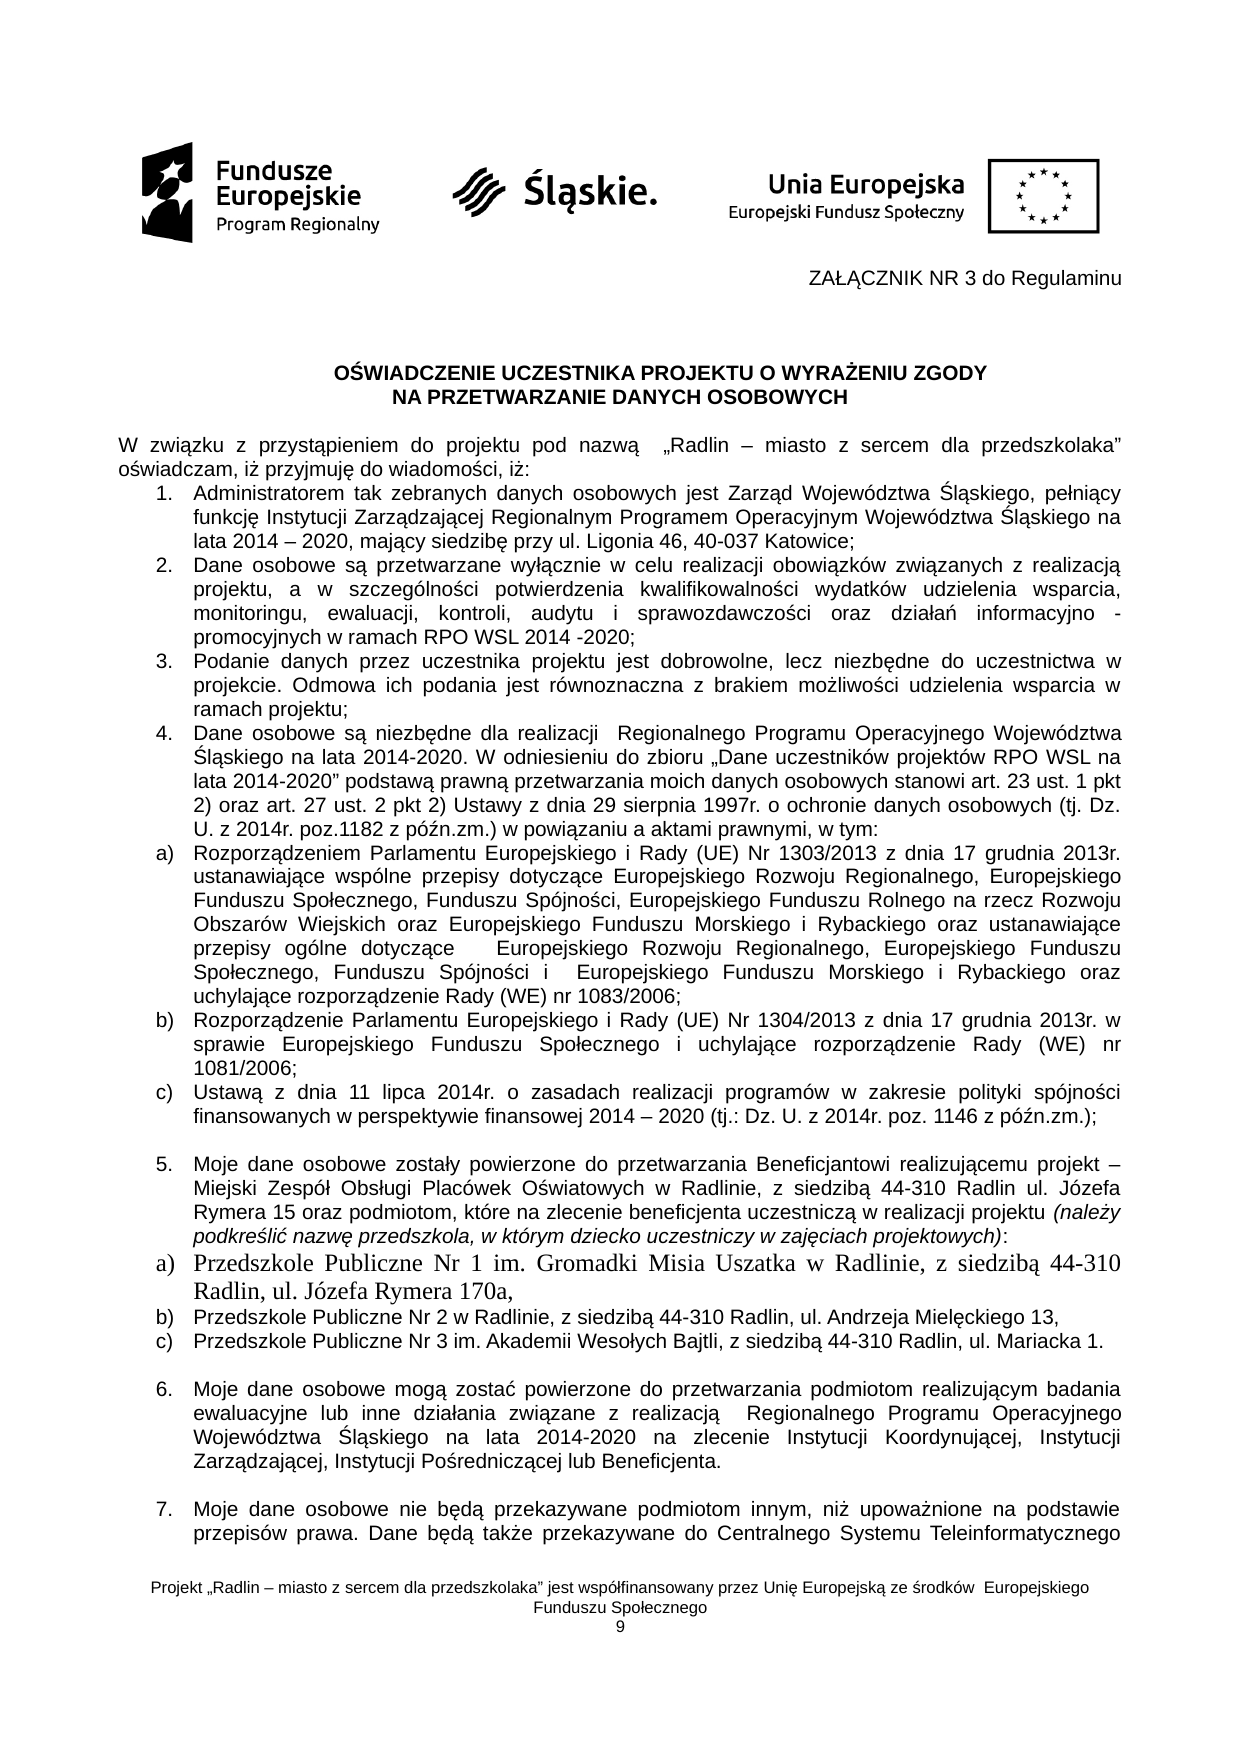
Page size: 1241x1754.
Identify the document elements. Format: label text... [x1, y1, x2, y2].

list Moje dane osobowe zostały powierzone do przetwarzania Beneficjantowi realizującemu projekt – Miejski Zespół Obsługi Placówek Oświatowych w Radlinie, z siedzibą 44-310 Radlin ul. Józefa Rymera 15 oraz podmiotom, które na zlecenie beneficjenta uczestniczą w realizacji projektu (należy podkreślić nazwę przedszkola, w którym dziecko uczestniczy w zajęciach projektowych): [156, 1152, 1122, 1248]
list Administratorem tak zebranych danych osobowych jest Zarząd Województwa Śląskiego, pełniący funkcję Instytucji Zarządzającej Regionalnym Programem Operacyjnym Województwa Śląskiego na lata 2014 – 2020, mający siedzibę przy ul. Ligonia 46, 40-037 Katowice; [156, 481, 1122, 553]
text ZAŁĄCZNIK NR 3 do Regulaminu [118, 266, 1122, 289]
text W związku z przystąpieniem do projektu pod nazwą „Radlin – miasto z sercem dla przedszkolaka” oświadczam, iż przyjmuję do wiadomości, iż: [118, 433, 1122, 481]
list Moje dane osobowe nie będą przekazywane podmiotom innym, niż upoważnione na podstawie przepisów prawa. Dane będą także przekazywane do Centralnego Systemu Teleinformatycznego [156, 1497, 1122, 1545]
list Moje dane osobowe mogą zostać powierzone do przetwarzania podmiotom realizującym badania ewaluacyjne lub inne działania związane z realizacją Regionalnego Programu Operacyjnego Województwa Śląskiego na lata 2014-2020 na zlecenie Instytucji Koordynującej, Instytucji Zarządzającej, Instytucji Pośredniczącej lub Beneficjenta. [156, 1377, 1122, 1473]
list Rozporządzenie Parlamentu Europejskiego i Rady (UE) Nr 1304/2013 z dnia 17 grudnia 2013r. w sprawie Europejskiego Funduszu Społecznego i uchylające rozporządzenie Rady (WE) nr 1081/2006; [156, 1008, 1122, 1080]
list Przedszkole Publiczne Nr 2 w Radlinie, z siedzibą 44-310 Radlin, ul. Andrzeja Mielęckiego 13, [156, 1305, 1122, 1329]
list Podanie danych przez uczestnika projektu jest dobrowolne, lecz niezbędne do uczestnictwa w projekcie. Odmowa ich podania jest równoznaczna z brakiem możliwości udzielenia wsparcia w ramach projektu; [156, 649, 1122, 721]
picture [118, 118, 1123, 266]
list Przedszkole Publiczne Nr 1 im. Gromadki Misia Uszatka w Radlinie, z siedzibą 44-310 Radlin, ul. Józefa Rymera 170a, [156, 1248, 1122, 1305]
list Rozporządzeniem Parlamentu Europejskiego i Rady (UE) Nr 1303/2013 z dnia 17 grudnia 2013r. ustanawiające wspólne przepisy dotyczące Europejskiego Rozwoju Regionalnego, Europejskiego Funduszu Społecznego, Funduszu Spójności, Europejskiego Funduszu Rolnego na rzecz Rozwoju Obszarów Wiejskich oraz Europejskiego Funduszu Morskiego i Rybackiego oraz ustanawiające przepisy ogólne dotyczące Europejskiego Rozwoju Regionalnego, Europejskiego Funduszu Społecznego, Funduszu Spójności i Europejskiego Funduszu Morskiego i Rybackiego oraz uchylające rozporządzenie Rady (WE) nr 1083/2006; [156, 840, 1122, 1008]
list Ustawą z dnia 11 lipca 2014r. o zasadach realizacji programów w zakresie polityki spójności finansowanych w perspektywie finansowej 2014 – 2020 (tj.: Dz. U. z 2014r. poz. 1146 z późn.zm.); [156, 1080, 1122, 1128]
list Dane osobowe są przetwarzane wyłącznie w celu realizacji obowiązków związanych z realizacją projektu, a w szczególności potwierdzenia kwalifikowalności wydatków udzielenia wsparcia, monitoringu, ewaluacji, kontroli, audytu i sprawozdawczości oraz działań informacyjno -promocyjnych w ramach RPO WSL 2014 -2020; [156, 553, 1122, 649]
text OŚWIADCZENIE UCZESTNIKA PROJEKTU O WYRAŻENIU ZGODY NA PRZETWARZANIE DANYCH OSOBOWYCH [118, 361, 1122, 409]
list Dane osobowe są niezbędne dla realizacji Regionalnego Programu Operacyjnego Województwa Śląskiego na lata 2014-2020. W odniesieniu do zbioru „Dane uczestników projektów RPO WSL na lata 2014-2020” podstawą prawną przetwarzania moich danych osobowych stanowi art. 23 ust. 1 pkt 2) oraz art. 27 ust. 2 pkt 2) Ustawy z dnia 29 sierpnia 1997r. o ochronie danych osobowych (tj. Dz. U. z 2014r. poz.1182 z późn.zm.) w powiązaniu a aktami prawnymi, w tym: [156, 721, 1122, 840]
list Przedszkole Publiczne Nr 3 im. Akademii Wesołych Bajtli, z siedzibą 44-310 Radlin, ul. Mariacka 1. [156, 1329, 1122, 1353]
